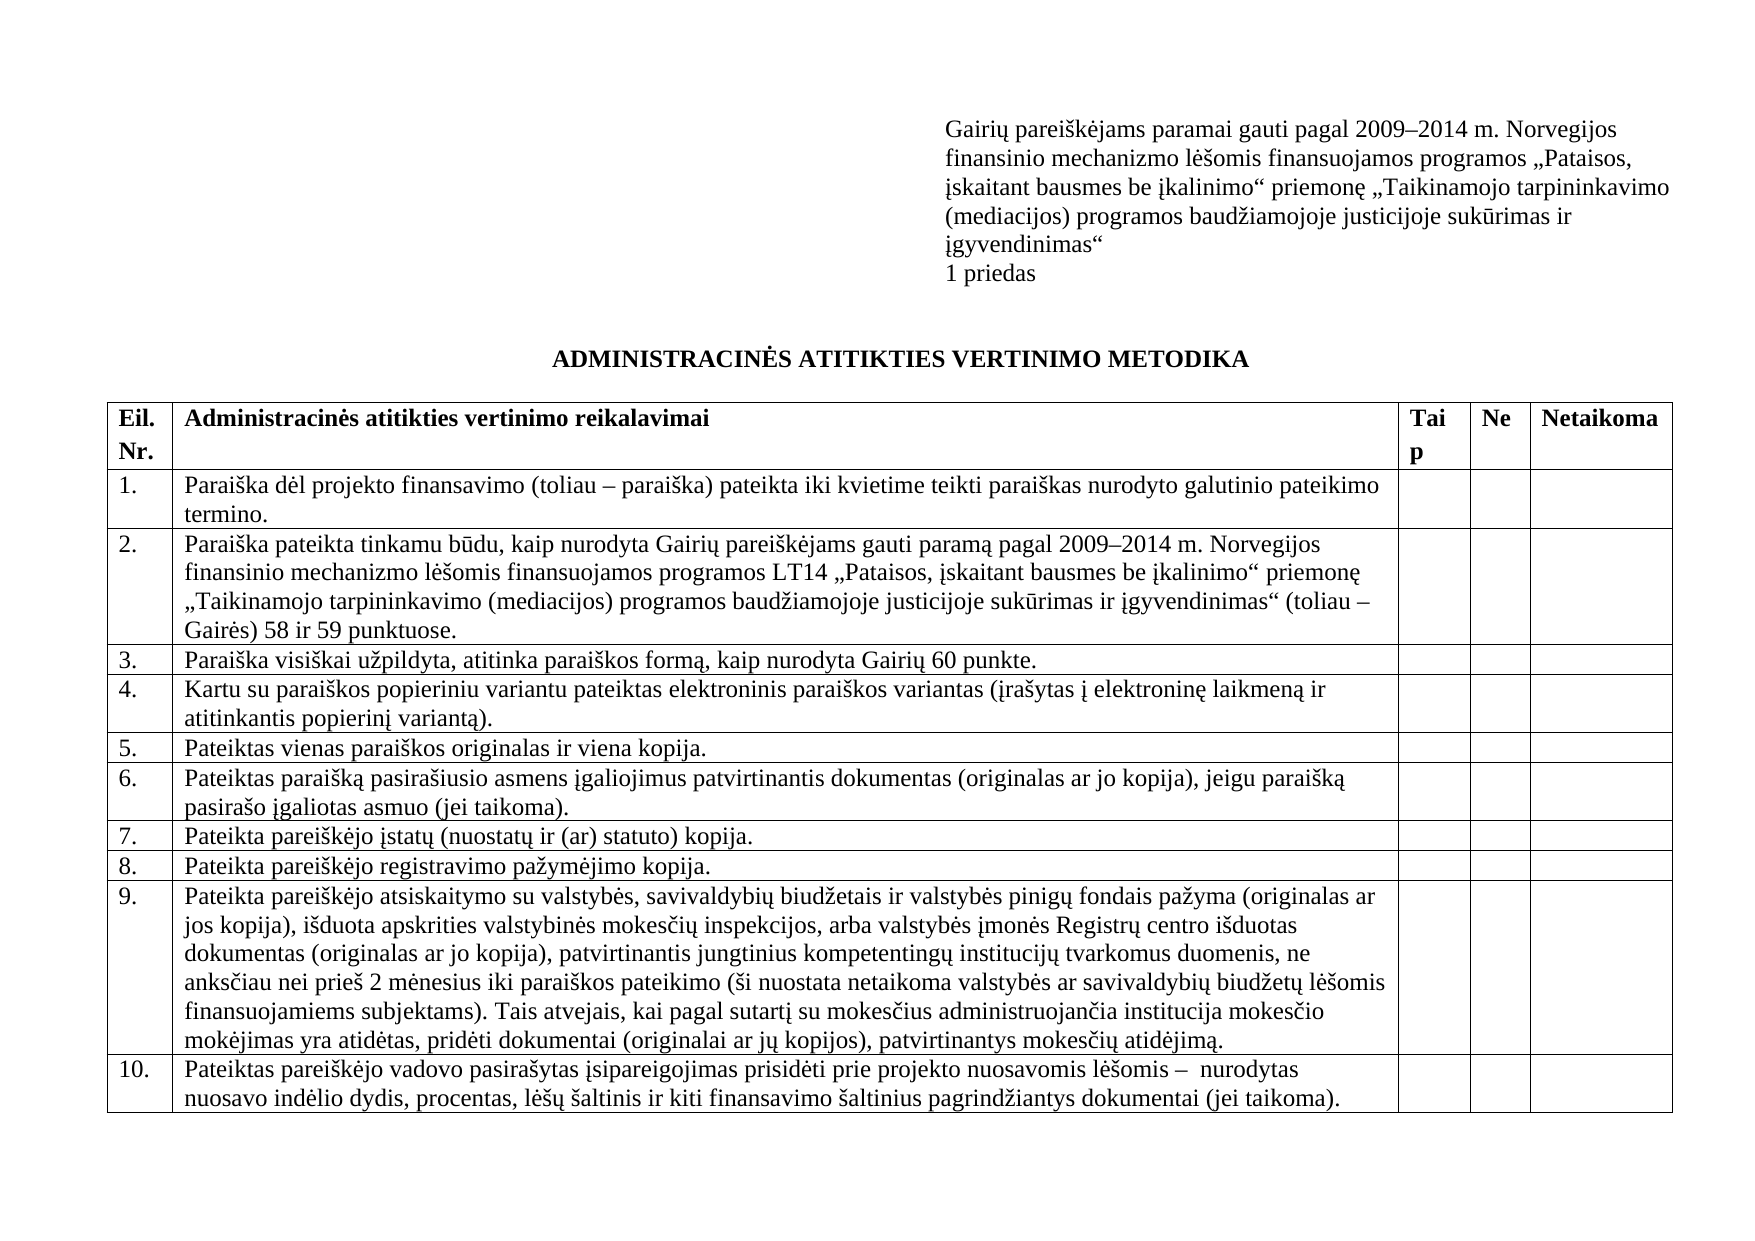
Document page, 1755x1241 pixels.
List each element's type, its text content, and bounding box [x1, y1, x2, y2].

table_cell [1399, 763, 1470, 820]
table_cell 9. [108, 881, 172, 1053]
table_cell [1531, 821, 1672, 850]
text įgyvendinimas“ [945, 229, 1683, 258]
text (mediacijos) programos baudžiamojoje justicijoje sukūrimas ir [945, 201, 1683, 229]
table_cell [1399, 529, 1470, 644]
table_cell [1531, 529, 1672, 644]
table_cell [1399, 821, 1470, 850]
table_cell 2. [108, 529, 172, 644]
table_cell Pateiktas pareiškėjo vadovo pasirašytas įsipareigojimas prisidėti prie projekto nuosavomis lėšomis – nurodytas nuosavo indėlio dydis, procentas, lėšų šaltinis ir kiti finansavimo šaltinius pagrindžiantys dokumentai (jei taikoma). [173, 1055, 1398, 1112]
table_cell [1471, 763, 1530, 820]
table_cell [1471, 851, 1530, 880]
table_cell [1531, 1055, 1672, 1112]
table_header Netaikoma [1531, 403, 1672, 469]
table_cell 6. [108, 763, 172, 820]
table_cell [1531, 851, 1672, 880]
table_cell [1531, 675, 1672, 732]
table_header Ne [1471, 403, 1530, 469]
table_cell Pateiktas paraišką pasirašiusio asmens įgaliojimus patvirtinantis dokumentas (originalas ar jo kopija), jeigu paraišką pasirašo įgaliotas asmuo (jei taikoma). [173, 763, 1398, 820]
table_header Eil. Nr. [108, 403, 172, 469]
table_cell [1531, 645, 1672, 673]
table_cell 4. [108, 675, 172, 732]
table_header Administracinės atitikties vertinimo reikalavimai [173, 403, 1398, 469]
table_cell [1531, 881, 1672, 1053]
table_cell [1471, 529, 1530, 644]
table_cell [1471, 470, 1530, 528]
table_cell [1471, 821, 1530, 850]
table_cell 7. [108, 821, 172, 850]
text Gairių pareiškėjams paramai gauti pagal 2009–2014 m. Norvegijos [945, 114, 1683, 143]
table_cell [1531, 470, 1672, 528]
table_cell [1399, 851, 1470, 880]
table_cell [1399, 470, 1470, 528]
table_cell 5. [108, 733, 172, 762]
table_cell [1399, 881, 1470, 1053]
table_cell [1399, 645, 1470, 673]
table_cell Pateikta pareiškėjo įstatų (nuostatų ir (ar) statuto) kopija. [173, 821, 1398, 850]
table_cell [1471, 733, 1530, 762]
table_cell Pateikta pareiškėjo atsiskaitymo su valstybės, savivaldybių biudžetais ir valstybės pinigų fondais pažyma (originalas ar jos kopija), išduota apskrities valstybinės mokesčių inspekcijos, arba valstybės įmonės Registrų centro išduotas dokumentas (originalas ar jo kopija), patvirtinantis jungtinius kompetentingų institucijų tvarkomus duomenis, ne anksčiau nei prieš 2 mėnesius iki paraiškos pateikimo (ši nuostata netaikoma valstybės ar savivaldybių biudžetų lėšomis finansuojamiems subjektams). Tais atvejais, kai pagal sutartį su mokesčius administruojančia institucija mokesčio mokėjimas yra atidėtas, pridėti dokumentai (originalai ar jų kopijos), patvirtinantys mokesčių atidėjimą. [173, 881, 1398, 1053]
table_cell Paraiška pateikta tinkamu būdu, kaip nurodyta Gairių pareiškėjams gauti paramą pagal 2009–2014 m. Norvegijos finansinio mechanizmo lėšomis finansuojamos programos LT14 „Pataisos, įskaitant bausmes be įkalinimo“ priemonę „Taikinamojo tarpininkavimo (mediacijos) programos baudžiamojoje justicijoje sukūrimas ir įgyvendinimas“ (toliau – Gairės) 58 ir 59 punktuose. [173, 529, 1398, 644]
table_cell 1. [108, 470, 172, 528]
table_cell [1399, 1055, 1470, 1112]
table_cell Kartu su paraiškos popieriniu variantu pateiktas elektroninis paraiškos variantas (įrašytas į elektroninę laikmeną ir atitinkantis popierinį variantą). [173, 675, 1398, 732]
table_cell Paraiška visiškai užpildyta, atitinka paraiškos formą, kaip nurodyta Gairių 60 punkte. [173, 645, 1398, 673]
table_cell Paraiška dėl projekto finansavimo (toliau – paraiška) pateikta iki kvietime teikti paraiškas nurodyto galutinio pateikimo termino. [173, 470, 1398, 528]
table_cell Pateiktas vienas paraiškos originalas ir viena kopija. [173, 733, 1398, 762]
text įskaitant bausmes be įkalinimo“ priemonę „Taikinamojo tarpininkavimo [945, 172, 1683, 201]
table_cell [1531, 763, 1672, 820]
text finansinio mechanizmo lėšomis finansuojamos programos „Pataisos, [945, 143, 1683, 172]
text 1 priedas [945, 258, 1683, 287]
table_cell [1399, 675, 1470, 732]
table_cell [1531, 733, 1672, 762]
table_cell [1471, 1055, 1530, 1112]
table_cell 3. [108, 645, 172, 673]
table_cell [1471, 645, 1530, 673]
text ADMINISTRACINĖS ATITIKTIES VERTINIMO METODIKA [118, 344, 1683, 373]
table_header Taip [1399, 403, 1470, 469]
table_cell [1471, 881, 1530, 1053]
table_cell 10. [108, 1055, 172, 1112]
table_cell Pateikta pareiškėjo registravimo pažymėjimo kopija. [173, 851, 1398, 880]
table_cell [1399, 733, 1470, 762]
table_cell [1471, 675, 1530, 732]
table_cell 8. [108, 851, 172, 880]
